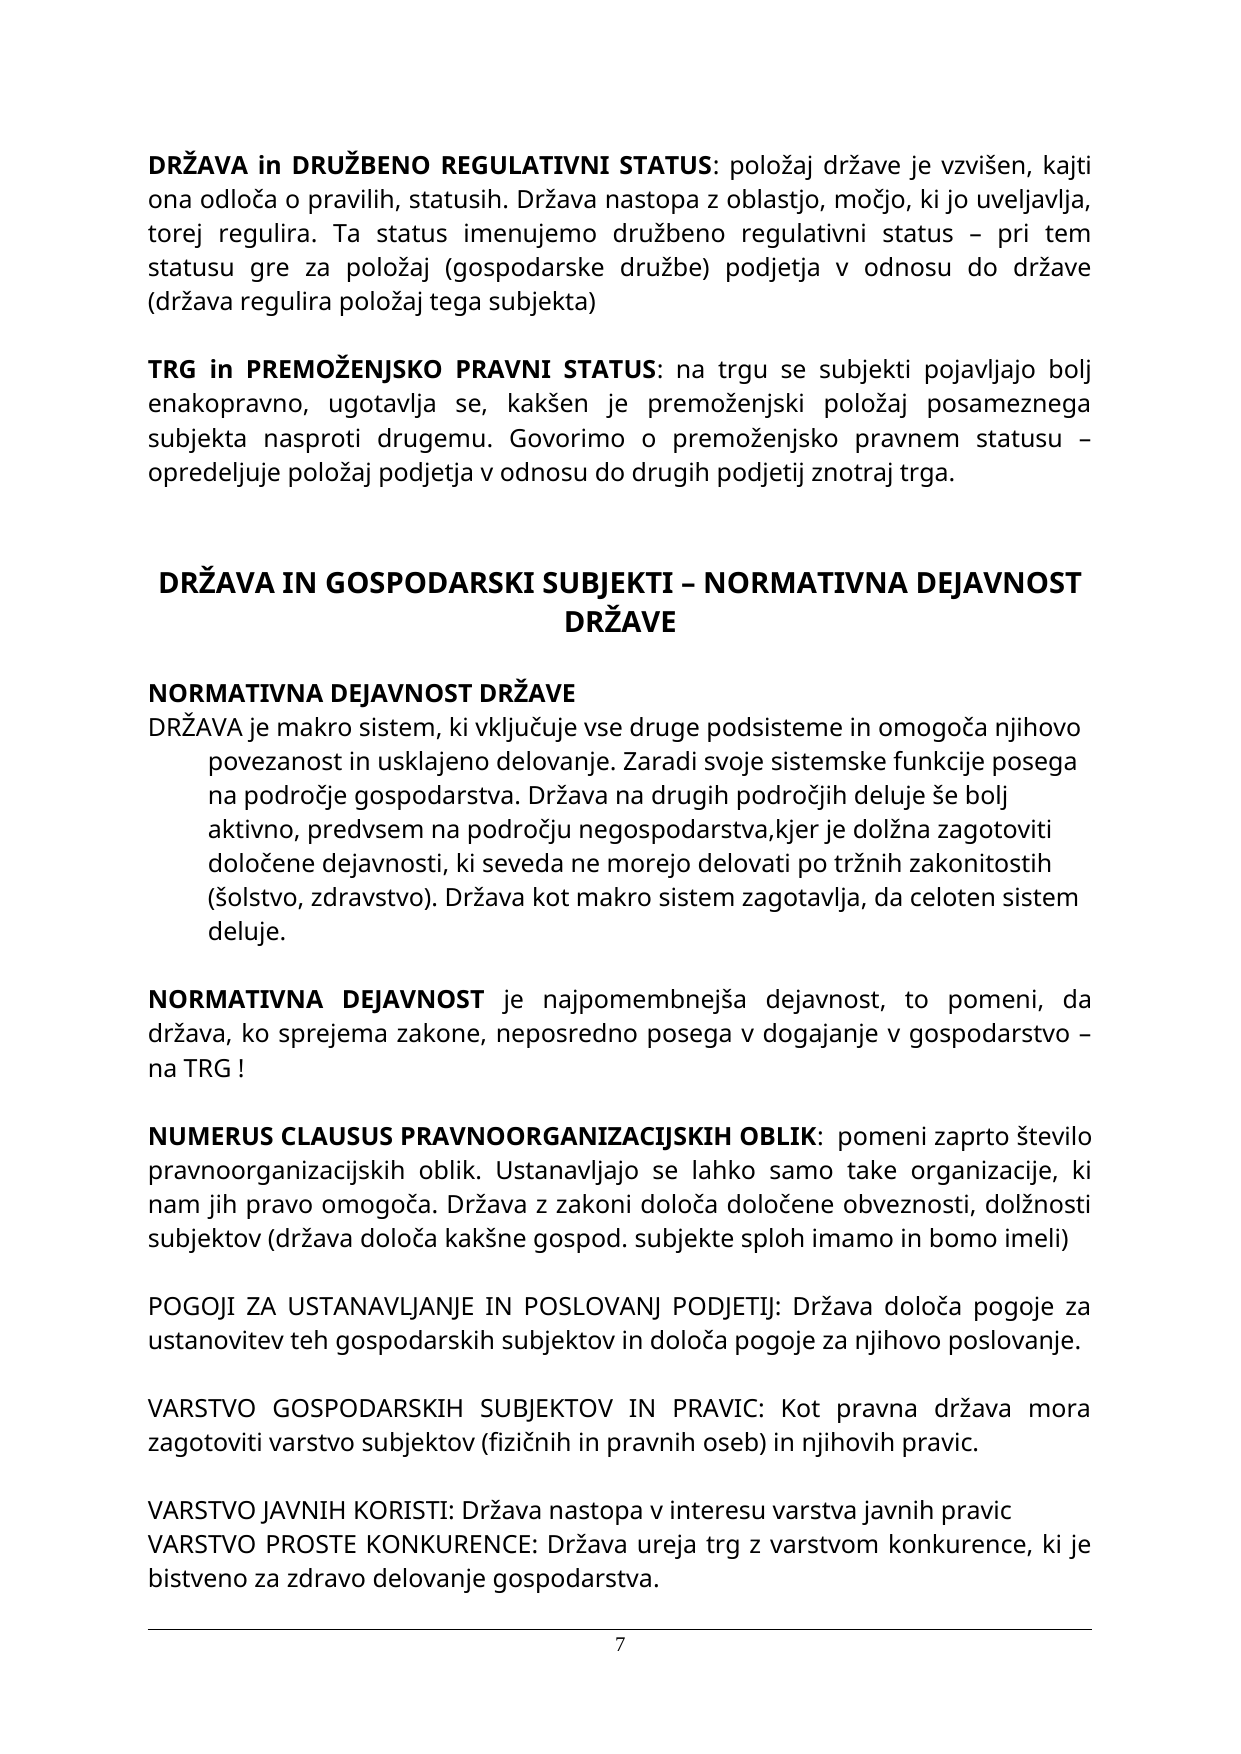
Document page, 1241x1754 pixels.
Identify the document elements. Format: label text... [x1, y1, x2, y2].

text VARSTVO JAVNIH KORISTI: Država nastopa v interesu varstva javnih pravic [148, 1493, 1092, 1527]
text DRŽAVA IN GOSPODARSKI SUBJEKTI – NORMATIVNA DEJAVNOST DRŽAVE [148, 562, 1092, 641]
text VARSTVO PROSTE KONKURENCE: Država ureja trg z varstvom konkurence, ki je bistveno za zdravo delovanje gospodarstva. [148, 1527, 1092, 1595]
text VARSTVO GOSPODARSKIH SUBJEKTOV IN PRAVIC: Kot pravna država mora zagotoviti varstvo subjektov (fizičnih in pravnih oseb) in njihovih pravic. [148, 1391, 1092, 1459]
text POGOJI ZA USTANAVLJANJE IN POSLOVANJ PODJETIJ: Država določa pogoje za ustanovitev teh gospodarskih subjektov in določa pogoje za njihovo poslovanje. [148, 1289, 1092, 1357]
text NUMERUS CLAUSUS PRAVNOORGANIZACIJSKIH OBLIK: pomeni zaprto število pravnoorganizacijskih oblik. Ustanavljajo se lahko samo take organizacije, ki nam jih pravo omogoča. Država z zakoni določa določene obveznosti, dolžnosti subjektov (država določa kakšne gospod. subjekte sploh imamo in bomo imeli) [148, 1118, 1092, 1254]
text DRŽAVA in DRUŽBENO REGULATIVNI STATUS: položaj države je vzvišen, kajti ona odloča o pravilih, statusih. Država nastopa z oblastjo, močjo, ki jo uveljavlja, torej regulira. Ta status imenujemo družbeno regulativni status – pri tem statusu gre za položaj (gospodarske družbe) podjetja v odnosu do države (država regulira položaj tega subjekta) [148, 148, 1092, 318]
subtitle DRŽAVA je makro sistem, ki vključuje vse druge podsisteme in omogoča njihovo povezanost in usklajeno delovanje. Zaradi svoje sistemske funkcije posega na področje gospodarstva. Država na drugih področjih deluje še bolj aktivno, predvsem na področju negospodarstva,kjer je dolžna zagotoviti določene dejavnosti, ki seveda ne morejo delovati po tržnih zakonitostih (šolstvo, zdravstvo). Država kot makro sistem zagotavlja, da celoten sistem deluje. [148, 709, 1092, 948]
text NORMATIVNA DEJAVNOST DRŽAVE [148, 676, 1092, 709]
text NORMATIVNA DEJAVNOST je najpomembnejša dejavnost, to pomeni, da država, ko sprejema zakone, neposredno posega v dogajanje v gospodarstvo – na TRG ! [148, 982, 1092, 1084]
text TRG in PREMOŽENJSKO PRAVNI STATUS: na trgu se subjekti pojavljajo bolj enakopravno, ugotavlja se, kakšen je premoženjski položaj posameznega subjekta nasproti drugemu. Govorimo o premoženjsko pravnem statusu – opredeljuje položaj podjetja v odnosu do drugih podjetij znotraj trga. [148, 352, 1092, 488]
